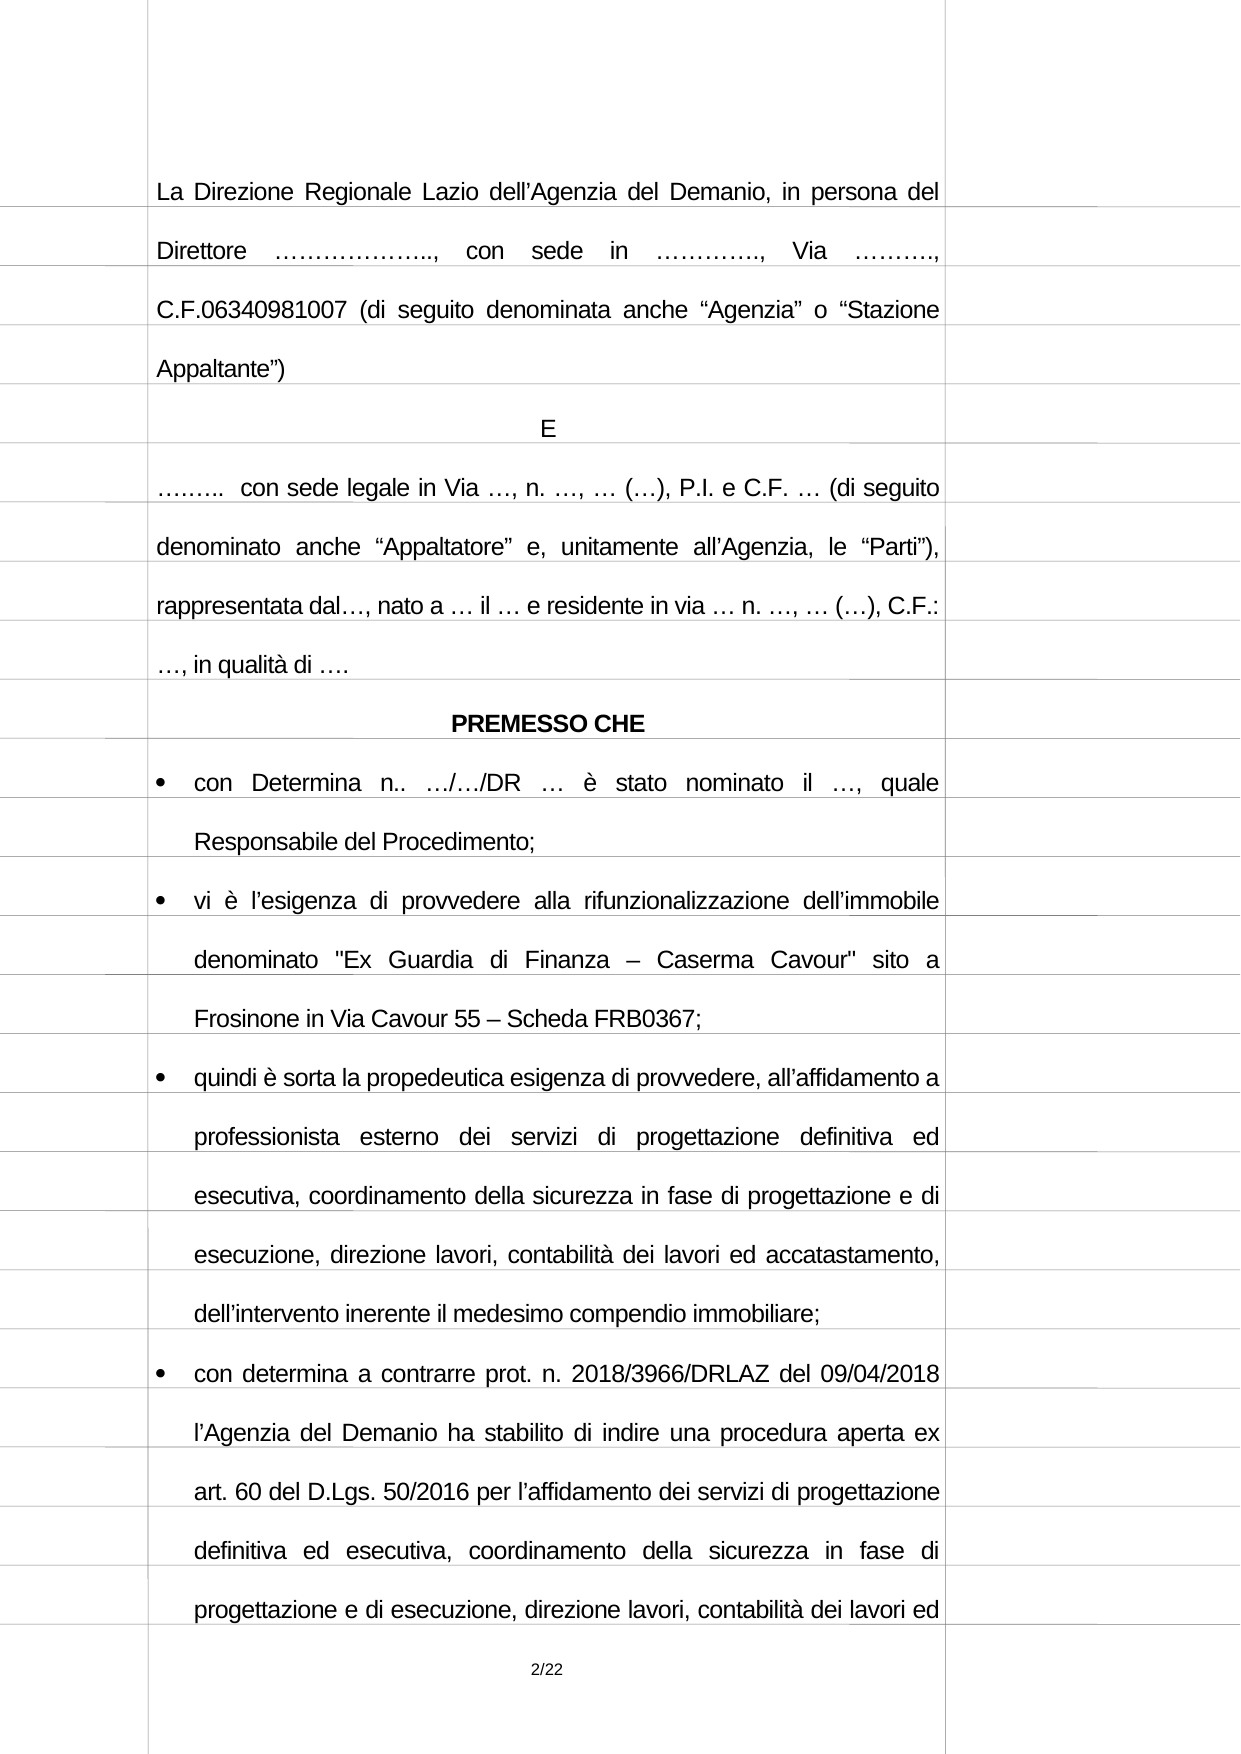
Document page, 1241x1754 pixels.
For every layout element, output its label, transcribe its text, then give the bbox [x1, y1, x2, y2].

list [156, 1034, 941, 1039]
text Direttore ……………….., con sede in …………., Via ………., [156, 207, 941, 265]
list definitiva ed esecutiva, coordinamento della sicurezza in fase di [156, 1507, 941, 1564]
list Responsabile del Procedimento; [156, 798, 941, 856]
list art. 60 del D.Lgs. 50/2016 per l’affidamento dei servizi di progettazione [156, 1448, 941, 1505]
list l’Agenzia del Demanio ha stabilito di indire una procedura aperta ex [156, 1389, 941, 1446]
list con determina a contrarre prot. n. 2018/3966/DRLAZ del 09/04/2018 [156, 1335, 941, 1387]
text Appaltante”) [156, 326, 941, 383]
list esecutiva, coordinamento della sicurezza in fase di progettazione e di [156, 1152, 941, 1210]
text E [156, 390, 941, 442]
list quindi è sorta la propedeutica esigenza di provvedere, all’affidamento a [156, 1039, 941, 1092]
list vi è l’esigenza di provvedere alla rifunzionalizzazione dell’immobile [156, 862, 941, 915]
text PREMESSO CHE [156, 685, 941, 738]
list [156, 857, 941, 862]
list dell’intervento inerente il medesimo compendio immobiliare; [156, 1271, 941, 1328]
list denominato "Ex Guardia di Finanza – Caserma Cavour" sito a [156, 916, 941, 974]
list con Determina n.. …/…/DR … è stato nominato il …, quale [156, 744, 941, 797]
list professionista esterno dei servizi di progettazione definitiva ed [156, 1093, 941, 1151]
list progettazione e di esecuzione, direzione lavori, contabilità dei lavori ed [156, 1566, 941, 1623]
list esecuzione, direzione lavori, contabilità dei lavori ed accatastamento, [156, 1212, 941, 1269]
text La Direzione Regionale Lazio dell’Agenzia del Demanio, in persona del [156, 153, 941, 206]
text …, in qualità di …. [156, 621, 941, 678]
text [156, 739, 941, 744]
list Frosinone in Via Cavour 55 – Scheda FRB0367; [156, 975, 941, 1033]
text C.F.06340981007 (di seguito denominata anche “Agenzia” o “Stazione [156, 267, 941, 324]
text [156, 444, 941, 449]
text denominato anche “Appaltatore” e, unitamente all’Agenzia, le “Parti”), [156, 503, 941, 560]
text rappresentata dal…, nato a … il … e residente in via … n. …, … (…), C.F.: [156, 562, 941, 619]
text ….….. con sede legale in Via …, n. …, … (…), P.I. e C.F. … (di seguito [156, 449, 941, 501]
